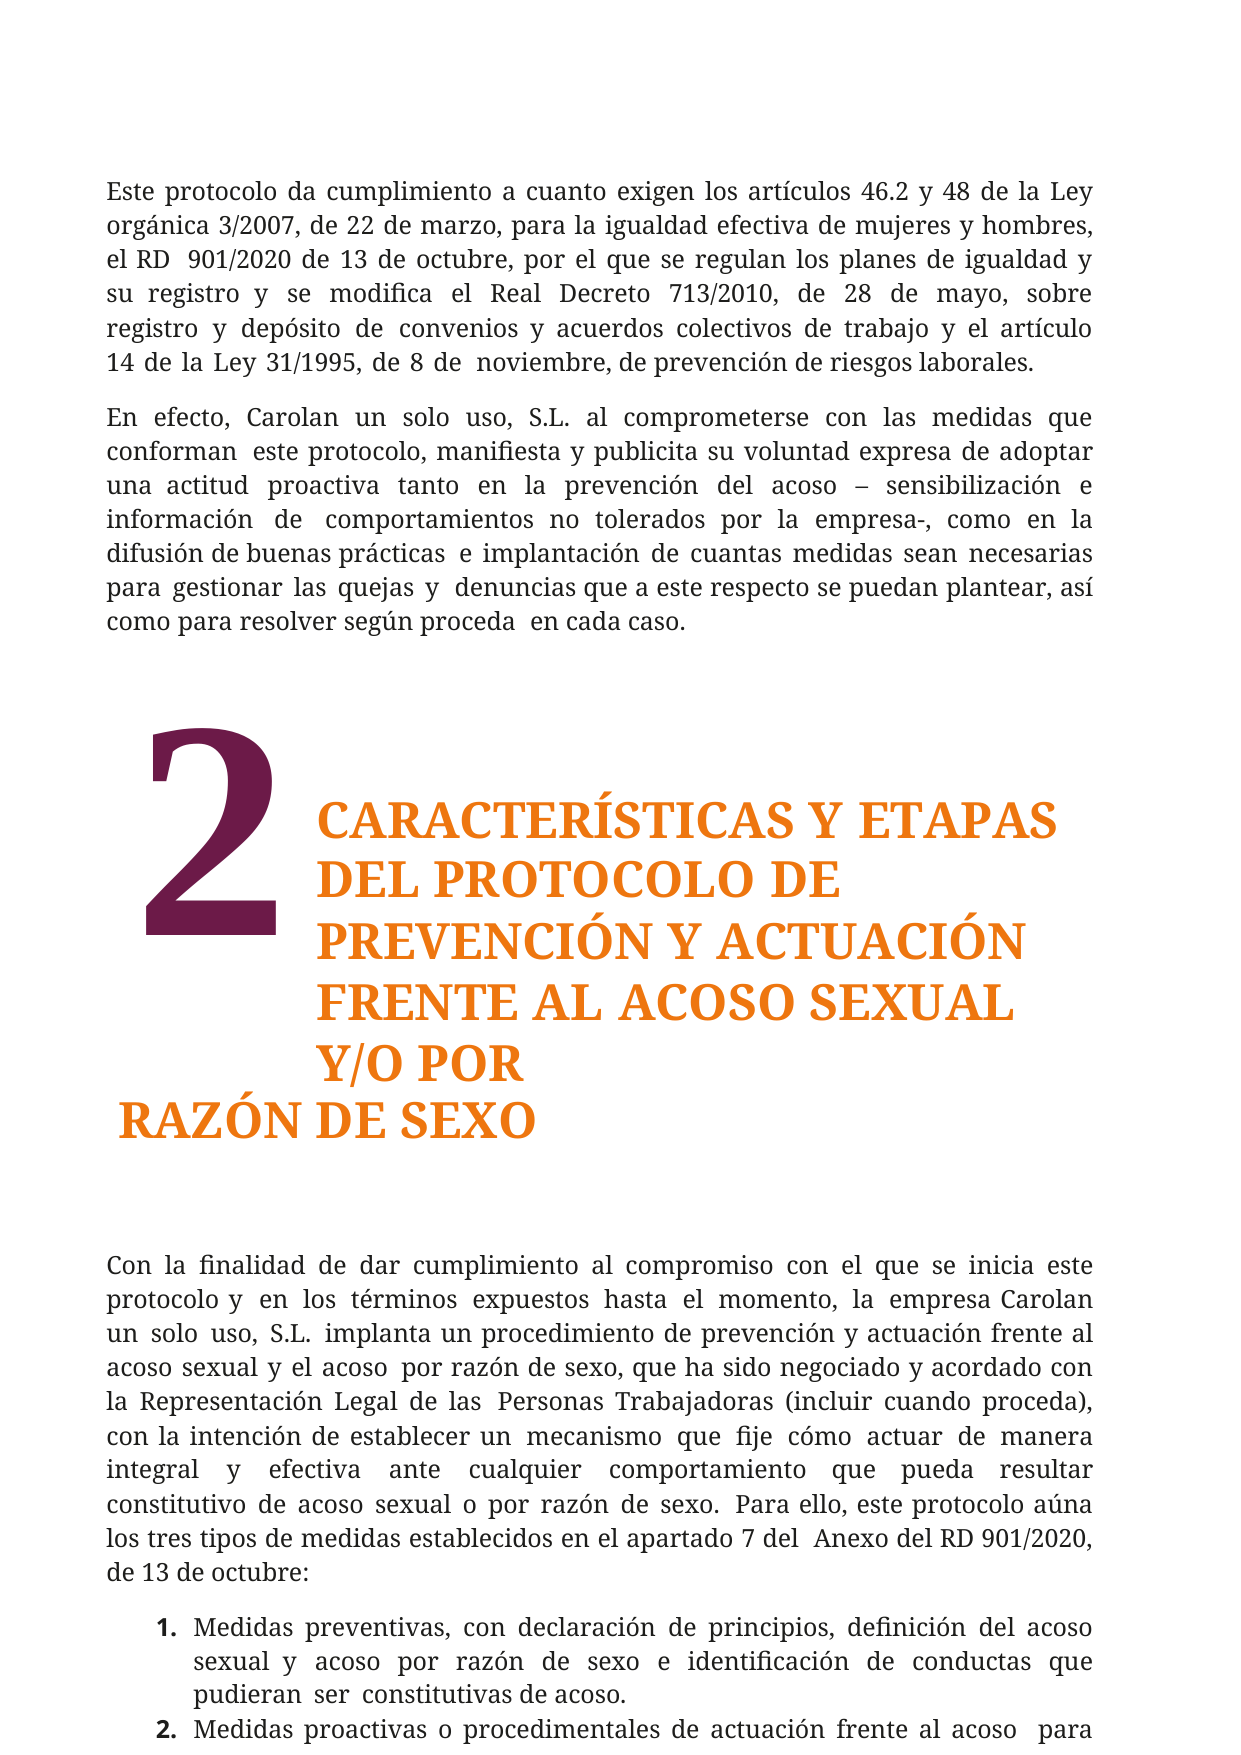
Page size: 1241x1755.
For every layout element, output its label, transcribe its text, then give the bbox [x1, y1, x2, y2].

text 2 [134, 697, 290, 995]
list Medidas preventivas, con declaración de principios, definición del acoso sexual y acoso por razón de sexo e identificación de conductas que pudieran ser constitutivas de acoso. [156, 1610, 1093, 1711]
text Con la finalidad de dar cumplimiento al compromiso con el que se inicia este protocolo y en los términos expuestos hasta el momento, la empresa Carolan un solo uso, S.L. implanta un procedimiento de prevención y actuación frente al acoso sexual y el acoso por razón de sexo, que ha sido negociado y acordado con la Representación Legal de las Personas Trabajadoras (incluir cuando proceda), con la intención de establecer un mecanismo que fije cómo actuar de manera integral y efectiva ante cualquier comportamiento que pueda resultar constitutivo de acoso sexual o por razón de sexo. Para ello, este protocolo aúna los tres tipos de medidas establecidos en el apartado 7 del Anexo del RD 901/2020, de 13 de octubre: [106, 1248, 1093, 1588]
text RAZÓN DE SEXO [118, 1097, 1105, 1149]
list Medidas proactivas o procedimentales de actuación frente al acoso para [156, 1712, 1093, 1746]
subtitle CARACTERÍSTICAS Y ETAPAS DEL PROTOCOLO DE PREVENCIÓN Y ACTUACIÓN FRENTE AL ACOSO SEXUAL Y/O POR [316, 790, 1078, 1097]
subtitle [134, 683, 290, 697]
text En efecto, Carolan un solo uso, S.L. al comprometerse con las medidas que conforman este protocolo, manifiesta y publicita su voluntad expresa de adoptar una actitud proactiva tanto en la prevención del acoso – sensibilización e información de comportamientos no tolerados por la empresa-, como en la difusión de buenas prácticas e implantación de cuantas medidas sean necesarias para gestionar las quejas y denuncias que a este respecto se puedan plantear, así como para resolver según proceda en cada caso. [106, 399, 1093, 638]
text Este protocolo da cumplimiento a cuanto exigen los artículos 46.2 y 48 de la Ley orgánica 3/2007, de 22 de marzo, para la igualdad efectiva de mujeres y hombres, el RD 901/2020 de 13 de octubre, por el que se regulan los planes de igualdad y su registro y se modifica el Real Decreto 713/2010, de 28 de mayo, sobre registro y depósito de convenios y acuerdos colectivos de trabajo y el artículo 14 de la Ley 31/1995, de 8 de noviembre, de prevención de riesgos laborales. [106, 174, 1093, 378]
